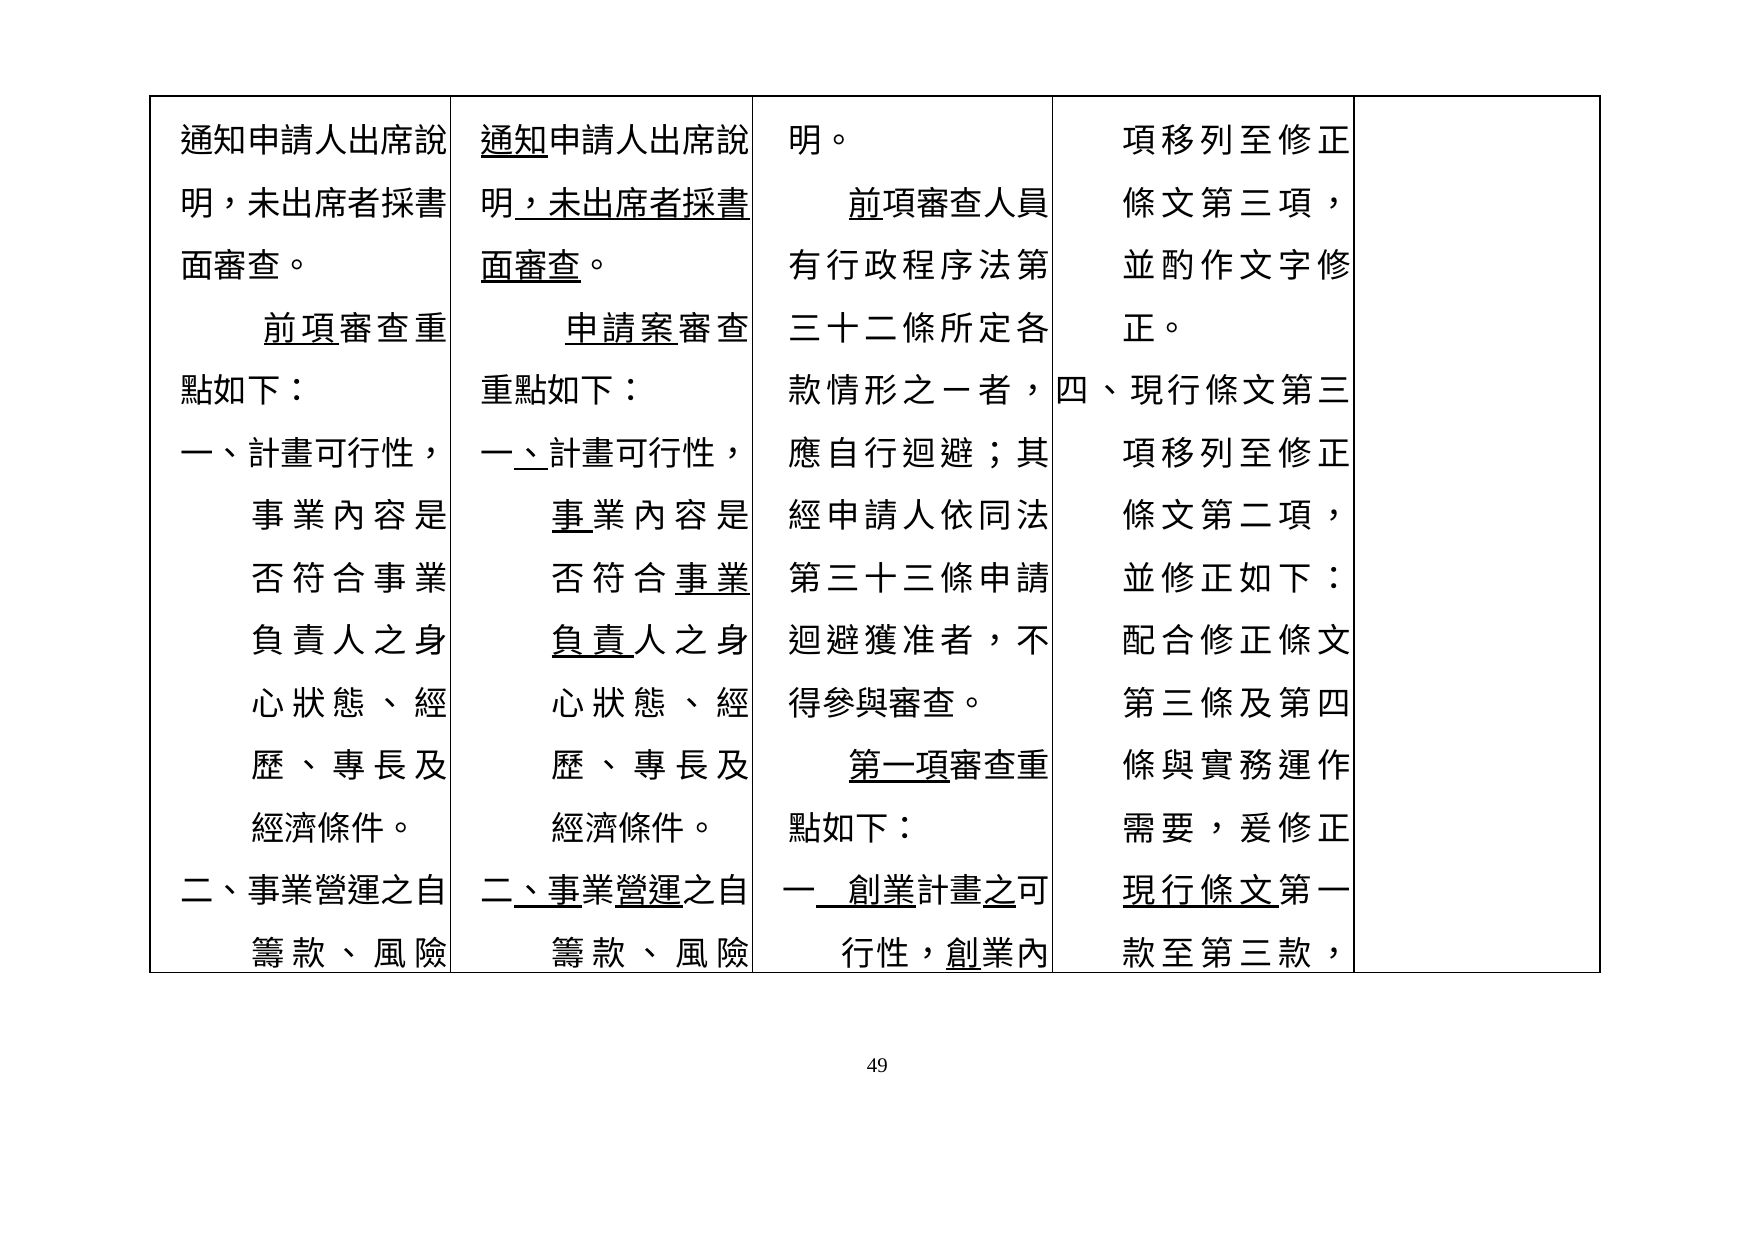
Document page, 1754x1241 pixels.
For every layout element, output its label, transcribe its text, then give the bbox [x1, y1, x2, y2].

table_cell 通知申請人出席說明，未出席者採書面審查。 申請案審查重點如下： 一、計畫可行性，事業內容是否符合事業負責人之身心狀態、經歷、專長及經濟條件。 二、事業營運之自籌款、風險 [451, 97, 752, 972]
table_cell 項移列至修正條文第三項，並酌作文字修正。 四、現行條文第三項移列至修正條文第二項，並修正如下：配合修正條文第三條及第四條與實務運作需要，爰修正現行條文第一款至第三款， [1053, 97, 1353, 972]
table_cell 通知申請人出席說明，未出席者採書面審查。 前項審查重點如下： 一、計畫可行性，事業內容是否符合事業負責人之身心狀態、經歷、專長及經濟條件。 二、事業營運之自籌款、風險 [151, 97, 450, 972]
table_cell [1355, 97, 1599, 972]
table_cell 明。 前項審查人員有行政程序法第三十二條所定各款情形之ㄧ者，應自行迴避；其經申請人依同法第三十三條申請迴避獲准者，不得參與審查。 第一項審查重點如下： 一 創業計畫之可行性，創業內 [753, 97, 1052, 972]
